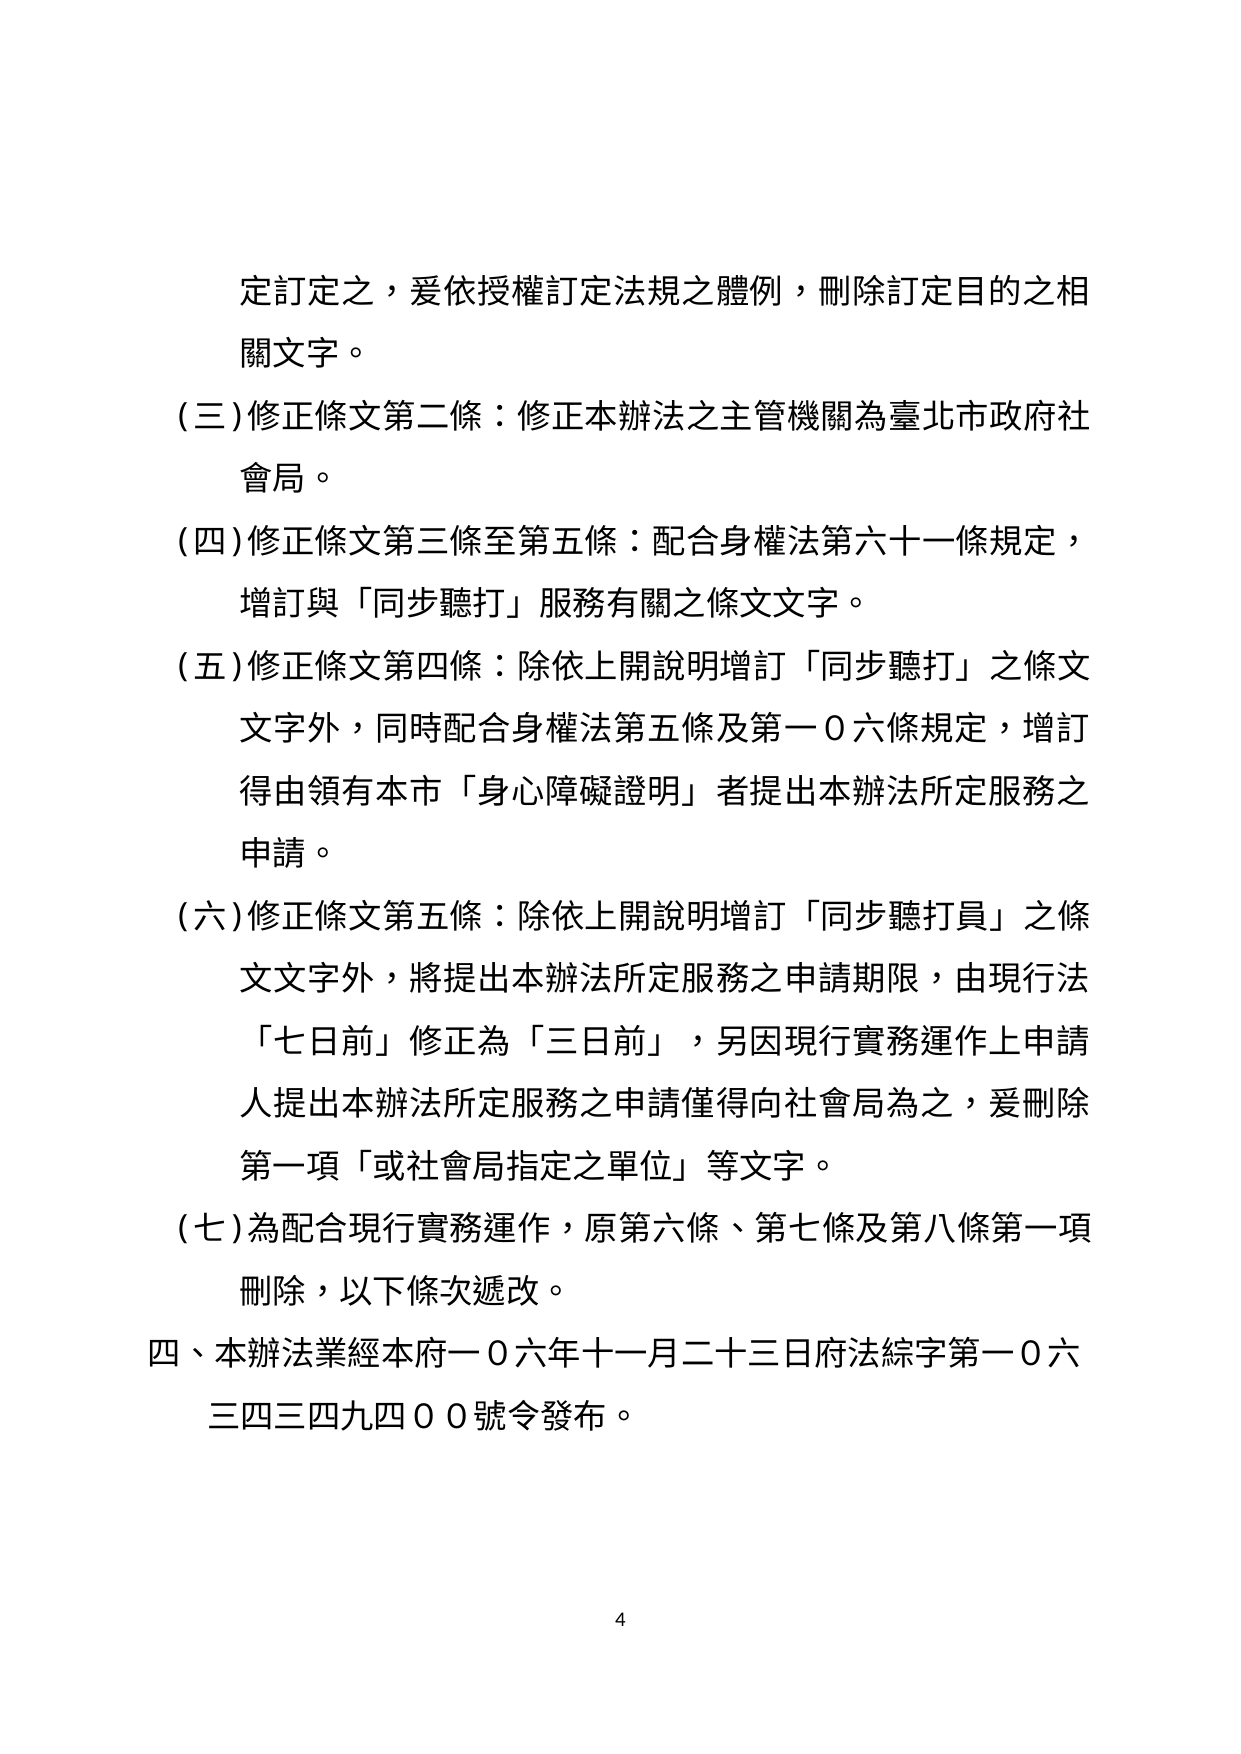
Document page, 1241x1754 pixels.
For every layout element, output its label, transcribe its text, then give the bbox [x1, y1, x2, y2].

text (三)修正條文第二條：修正本辦法之主管機關為臺北市政府社會局。 [173, 372, 1092, 497]
text 四、本辦法業經本府一０六年十一月二十三日府法綜字第一０六三四三四九四００號令發布。 [148, 1309, 1092, 1434]
text (六)修正條文第五條：除依上開說明增訂「同步聽打員」之條文文字外，將提出本辦法所定服務之申請期限，由現行法「七日前」修正為「三日前」，另因現行實務運作上申請人提出本辦法所定服務之申請僅得向社會局為之，爰刪除第一項「或社會局指定之單位」等文字。 [173, 872, 1092, 1184]
text (七)為配合現行實務運作，原第六條、第七條及第八條第一項刪除，以下條次遞改。 [173, 1184, 1092, 1309]
text (四)修正條文第三條至第五條：配合身權法第六十一條規定，增訂與「同步聽打」服務有關之條文文字。 [173, 497, 1092, 622]
text 定訂定之，爰依授權訂定法規之體例，刪除訂定目的之相關文字。 [173, 247, 1092, 372]
text (五)修正條文第四條：除依上開說明增訂「同步聽打」之條文文字外，同時配合身權法第五條及第一０六條規定，增訂得由領有本市「身心障礙證明」者提出本辦法所定服務之申請。 [173, 622, 1092, 872]
